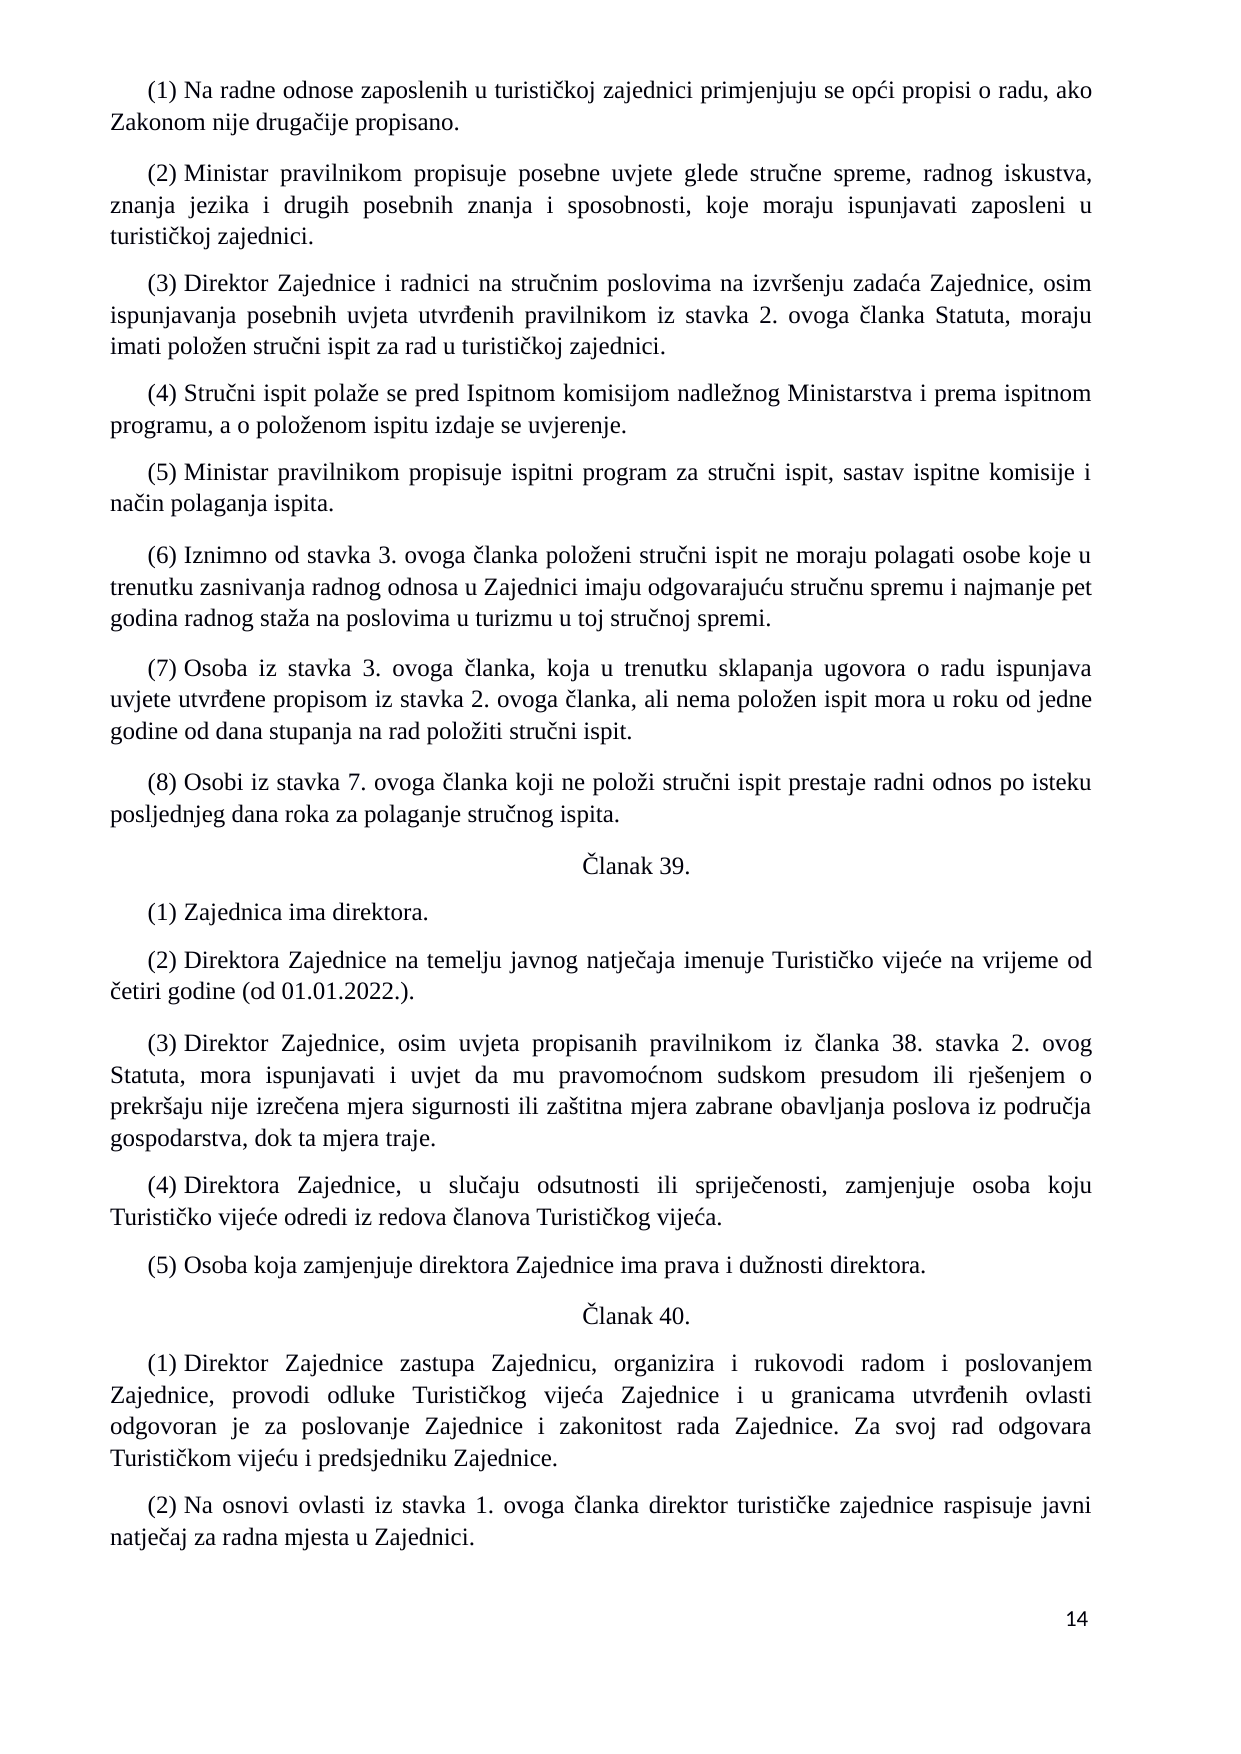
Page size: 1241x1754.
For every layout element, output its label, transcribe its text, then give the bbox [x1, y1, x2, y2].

list Direktora Zajednice na temelju javnog natječaja imenuje Turističko vijeće na vrijeme od četiri godine (od 01.01.2022.). [110, 945, 1093, 1005]
list Na radne odnose zaposlenih u turističkoj zajednici primjenjuju se opći propisi o radu, ako Zakonom nije drugačije propisano. [110, 75, 1093, 135]
list Osobi iz stavka 7. ovoga članka koji ne položi stručni ispit prestaje radni odnos po isteku posljednjeg dana roka za polaganje stručnog ispita. [110, 767, 1093, 828]
list Iznimno od stavka 3. ovoga članka položeni stručni ispit ne moraju polagati osobe koje u trenutku zasnivanja radnog odnosa u Zajednici imaju odgovarajuću stručnu spremu i najmanje pet godina radnog staža na poslovima u turizmu u toj stručnoj spremi. [110, 540, 1093, 632]
text Članak 39. [186, 851, 1093, 879]
list Direktora Zajednice, u slučaju odsutnosti ili spriječenosti, zamjenjuje osoba koju Turističko vijeće odredi iz redova članova Turističkog vijeća. [110, 1170, 1093, 1231]
list Osoba koja zamjenjuje direktora Zajednice ima prava i dužnosti direktora. [110, 1250, 1093, 1278]
list Direktor Zajednice zastupa Zajednicu, organizira i rukovodi radom i poslovanjem Zajednice, provodi odluke Turističkog vijeća Zajednice i u granicama utvrđenih ovlasti odgovoran je za poslovanje Zajednice i zakonitost rada Zajednice. Za svoj rad odgovara Turističkom vijeću i predsjedniku Zajednice. [110, 1348, 1093, 1472]
list Stručni ispit polaže se pred Ispitnom komisijom nadležnog Ministarstva i prema ispitnom programu, a o položenom ispitu izdaje se uvjerenje. [110, 378, 1093, 439]
text Članak 40. [186, 1301, 1093, 1330]
list Osoba iz stavka 3. ovoga članka, koja u trenutku sklapanja ugovora o radu ispunjava uvjete utvrđene propisom iz stavka 2. ovoga članka, ali nema položen ispit mora u roku od jedne godine od dana stupanja na rad položiti stručni ispit. [110, 653, 1093, 744]
list Direktor Zajednice, osim uvjeta propisanih pravilnikom iz članka 38. stavka 2. ovog Statuta, mora ispunjavati i uvjet da mu pravomoćnom sudskom presudom ili rješenjem o prekršaju nije izrečena mjera sigurnosti ili zaštitna mjera zabrane obavljanja poslova iz područja gospodarstva, dok ta mjera traje. [110, 1028, 1093, 1152]
list Ministar pravilnikom propisuje ispitni program za stručni ispit, sastav ispitne komisije i način polaganja ispita. [110, 457, 1093, 517]
list Ministar pravilnikom propisuje posebne uvjete glede stručne spreme, radnog iskustva, znanja jezika i drugih posebnih znanja i sposobnosti, koje moraju ispunjavati zaposleni u turističkoj zajednici. [110, 158, 1093, 250]
list Zajednica ima direktora. [110, 897, 1093, 926]
list Direktor Zajednice i radnici na stručnim poslovima na izvršenju zadaća Zajednice, osim ispunjavanja posebnih uvjeta utvrđenih pravilnikom iz stavka 2. ovoga članka Statuta, moraju imati položen stručni ispit za rad u turističkoj zajednici. [110, 268, 1093, 360]
list Na osnovi ovlasti iz stavka 1. ovoga članka direktor turističke zajednice raspisuje javni natječaj za radna mjesta u Zajednici. [110, 1490, 1093, 1550]
